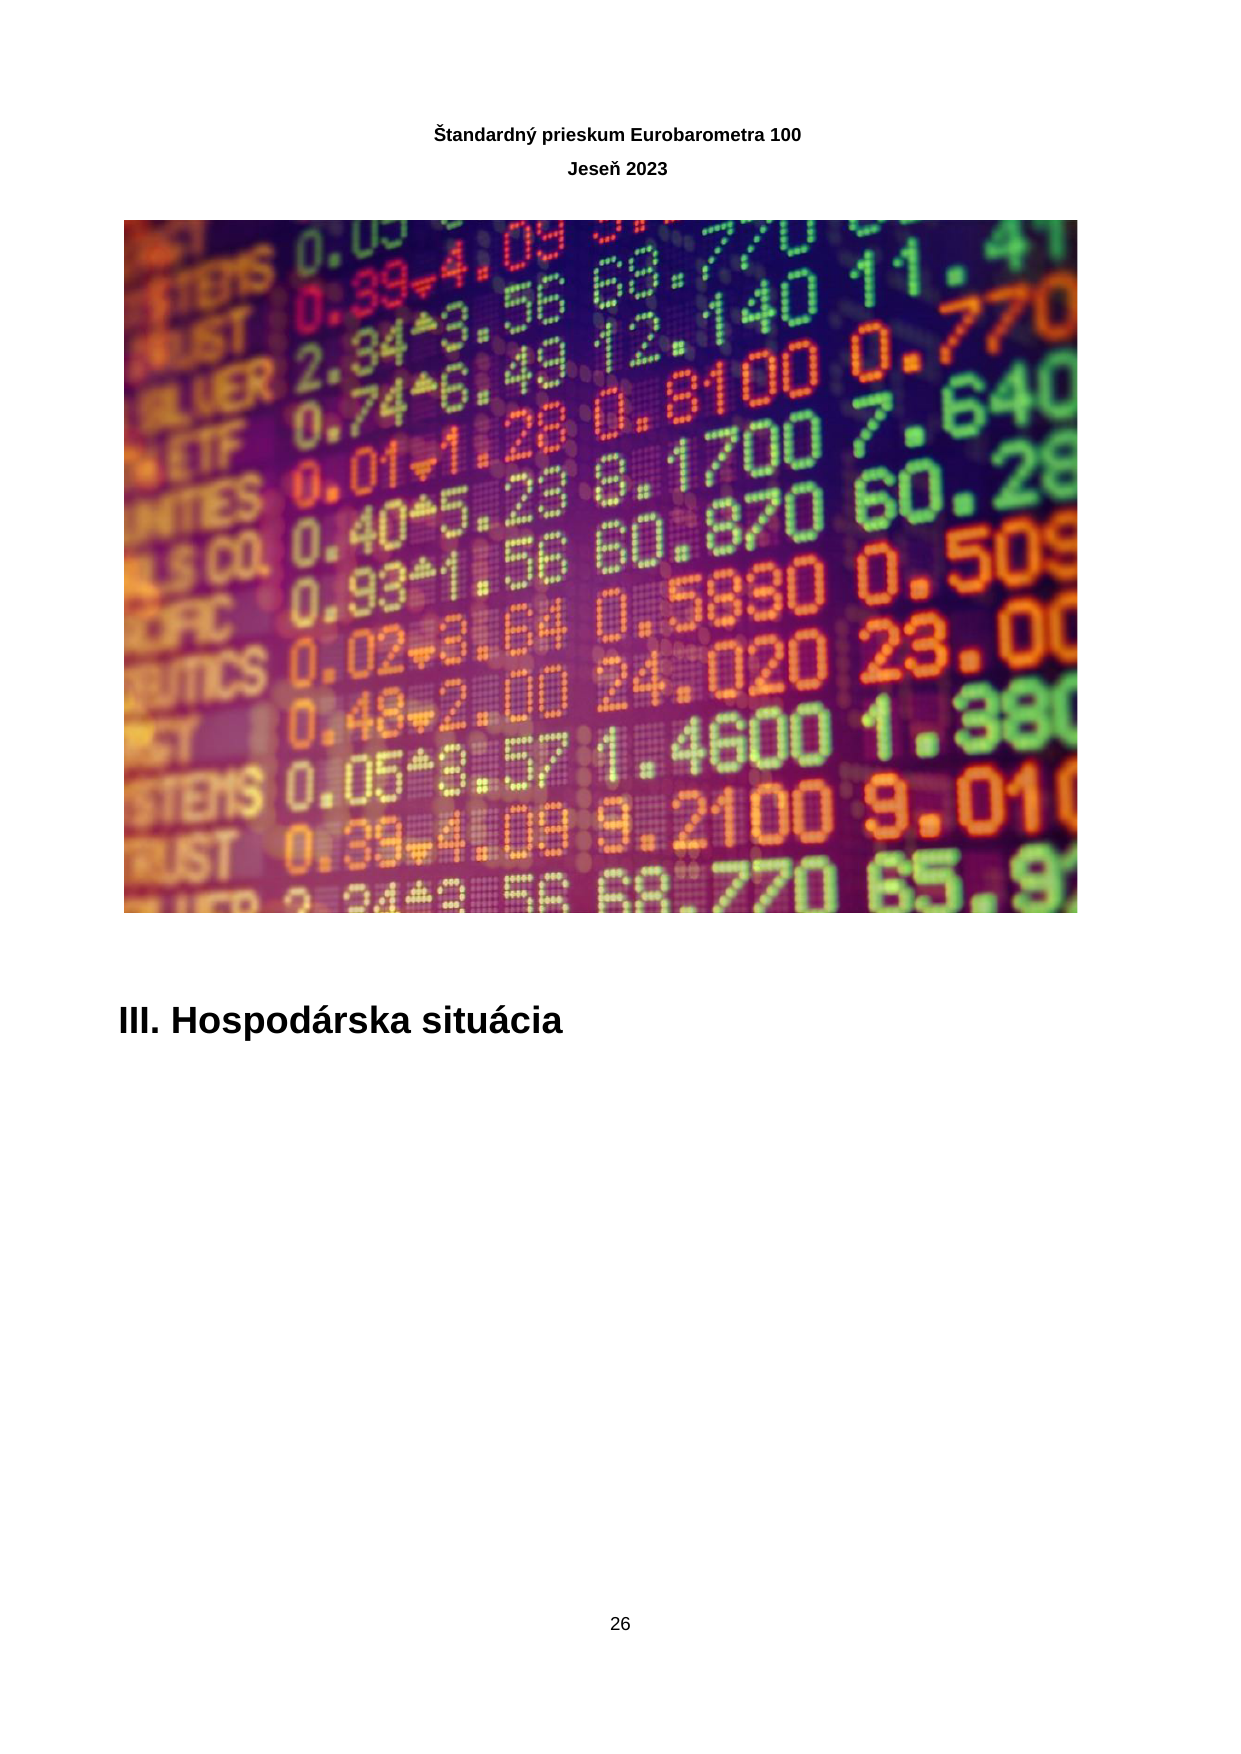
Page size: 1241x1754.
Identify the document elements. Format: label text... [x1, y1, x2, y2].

subtitle III. Hospodárska situácia [118, 998, 605, 1042]
picture [124, 220, 1078, 913]
